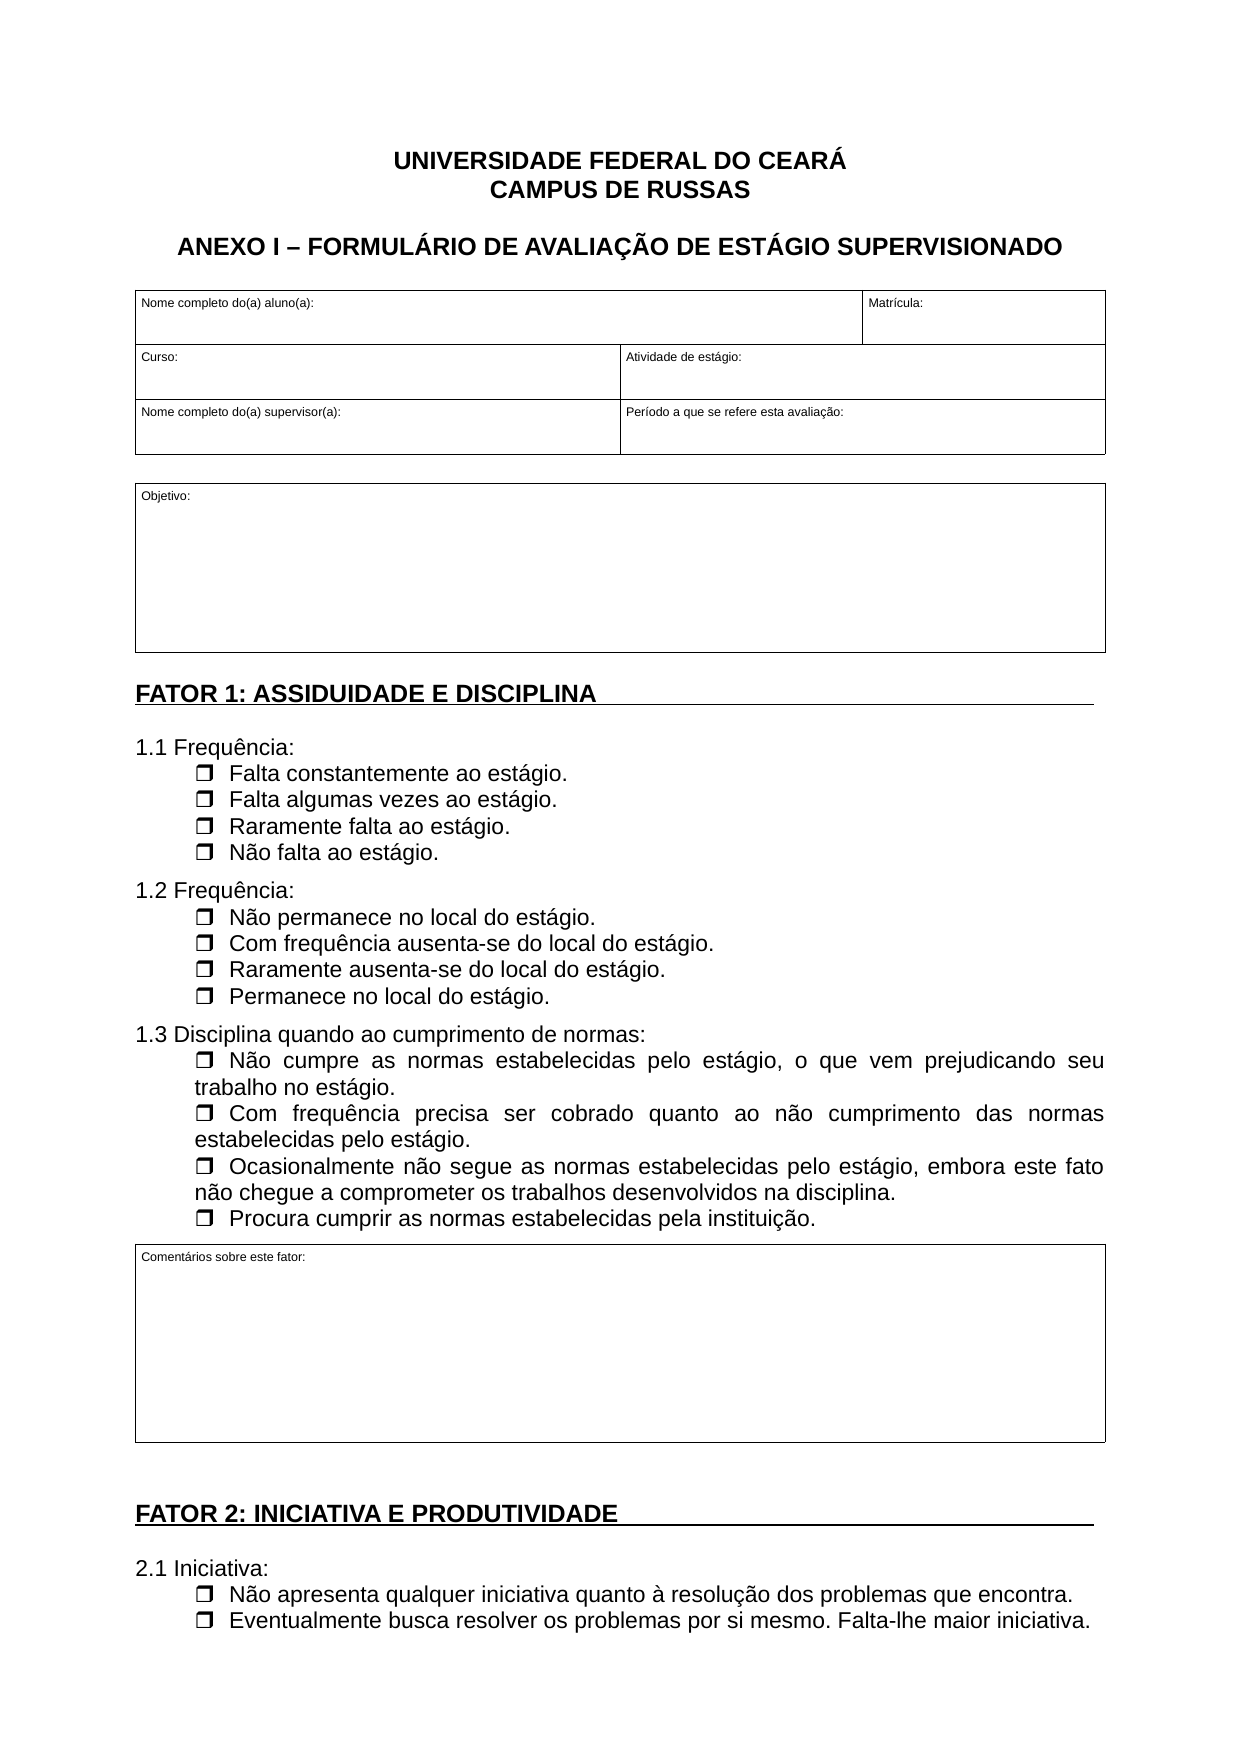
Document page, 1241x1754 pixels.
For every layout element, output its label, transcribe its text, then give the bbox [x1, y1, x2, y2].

table_cell Período a que se refere esta avaliação: [621, 400, 1105, 454]
text ❒ Com frequência precisa ser cobrado quanto ao não cumprimento das normas estabelecidas pelo estágio. [194, 1100, 1105, 1153]
text 2.1 Iniciativa: [135, 1554, 1105, 1581]
text CAMPUS DE RUSSAS [135, 174, 1105, 203]
text ❒ Falta constantemente ao estágio. [194, 760, 1105, 786]
text ❒ Não cumpre as normas estabelecidas pelo estágio, o que vem prejudicando seu trabalho no estágio. [194, 1047, 1105, 1100]
table_header Nome completo do(a) aluno(a): [136, 291, 862, 344]
text 1.3 Disciplina quando ao cumprimento de normas: [135, 1021, 1105, 1047]
text ❒ Permanece no local do estágio. [194, 983, 1105, 1009]
text ❒ Eventualmente busca resolver os problemas por si mesmo. Falta-lhe maior iniciativa. [194, 1607, 1105, 1634]
text 1.1 Frequência: [135, 734, 1105, 760]
table_header Matrícula: [863, 291, 1105, 344]
text ❒ Raramente falta ao estágio. [194, 813, 1105, 839]
text ❒ Não permanece no local do estágio. [194, 904, 1105, 930]
table_cell Nome completo do(a) supervisor(a): [136, 400, 620, 454]
text FATOR 2: INICIATIVA E PRODUTIVIDADE [135, 1499, 1105, 1528]
text ❒ Raramente ausenta-se do local do estágio. [194, 956, 1105, 983]
text ❒ Não falta ao estágio. [194, 839, 1105, 866]
table_header Objetivo: [136, 484, 1105, 652]
text FATOR 1: ASSIDUIDADE E DISCIPLINA [135, 679, 1105, 707]
text ANEXO I – FORMULÁRIO DE AVALIAÇÃO DE ESTÁGIO SUPERVISIONADO [135, 232, 1105, 261]
text ❒ Procura cumprir as normas estabelecidas pela instituição. [194, 1205, 1105, 1232]
text ❒ Ocasionalmente não segue as normas estabelecidas pelo estágio, embora este fato não chegue a comprometer os trabalhos desenvolvidos na disciplina. [194, 1153, 1105, 1205]
text ❒ Não apresenta qualquer iniciativa quanto à resolução dos problemas que encontra. [194, 1581, 1105, 1607]
text ❒ Falta algumas vezes ao estágio. [194, 786, 1105, 813]
text 1.2 Frequência: [135, 877, 1105, 904]
text UNIVERSIDADE FEDERAL DO CEARÁ [135, 146, 1105, 174]
table_header Comentários sobre este fator: [136, 1245, 1105, 1442]
text ❒ Com frequência ausenta-se do local do estágio. [194, 930, 1105, 956]
table_cell Atividade de estágio: [621, 345, 1105, 399]
table_cell Curso: [136, 345, 620, 399]
